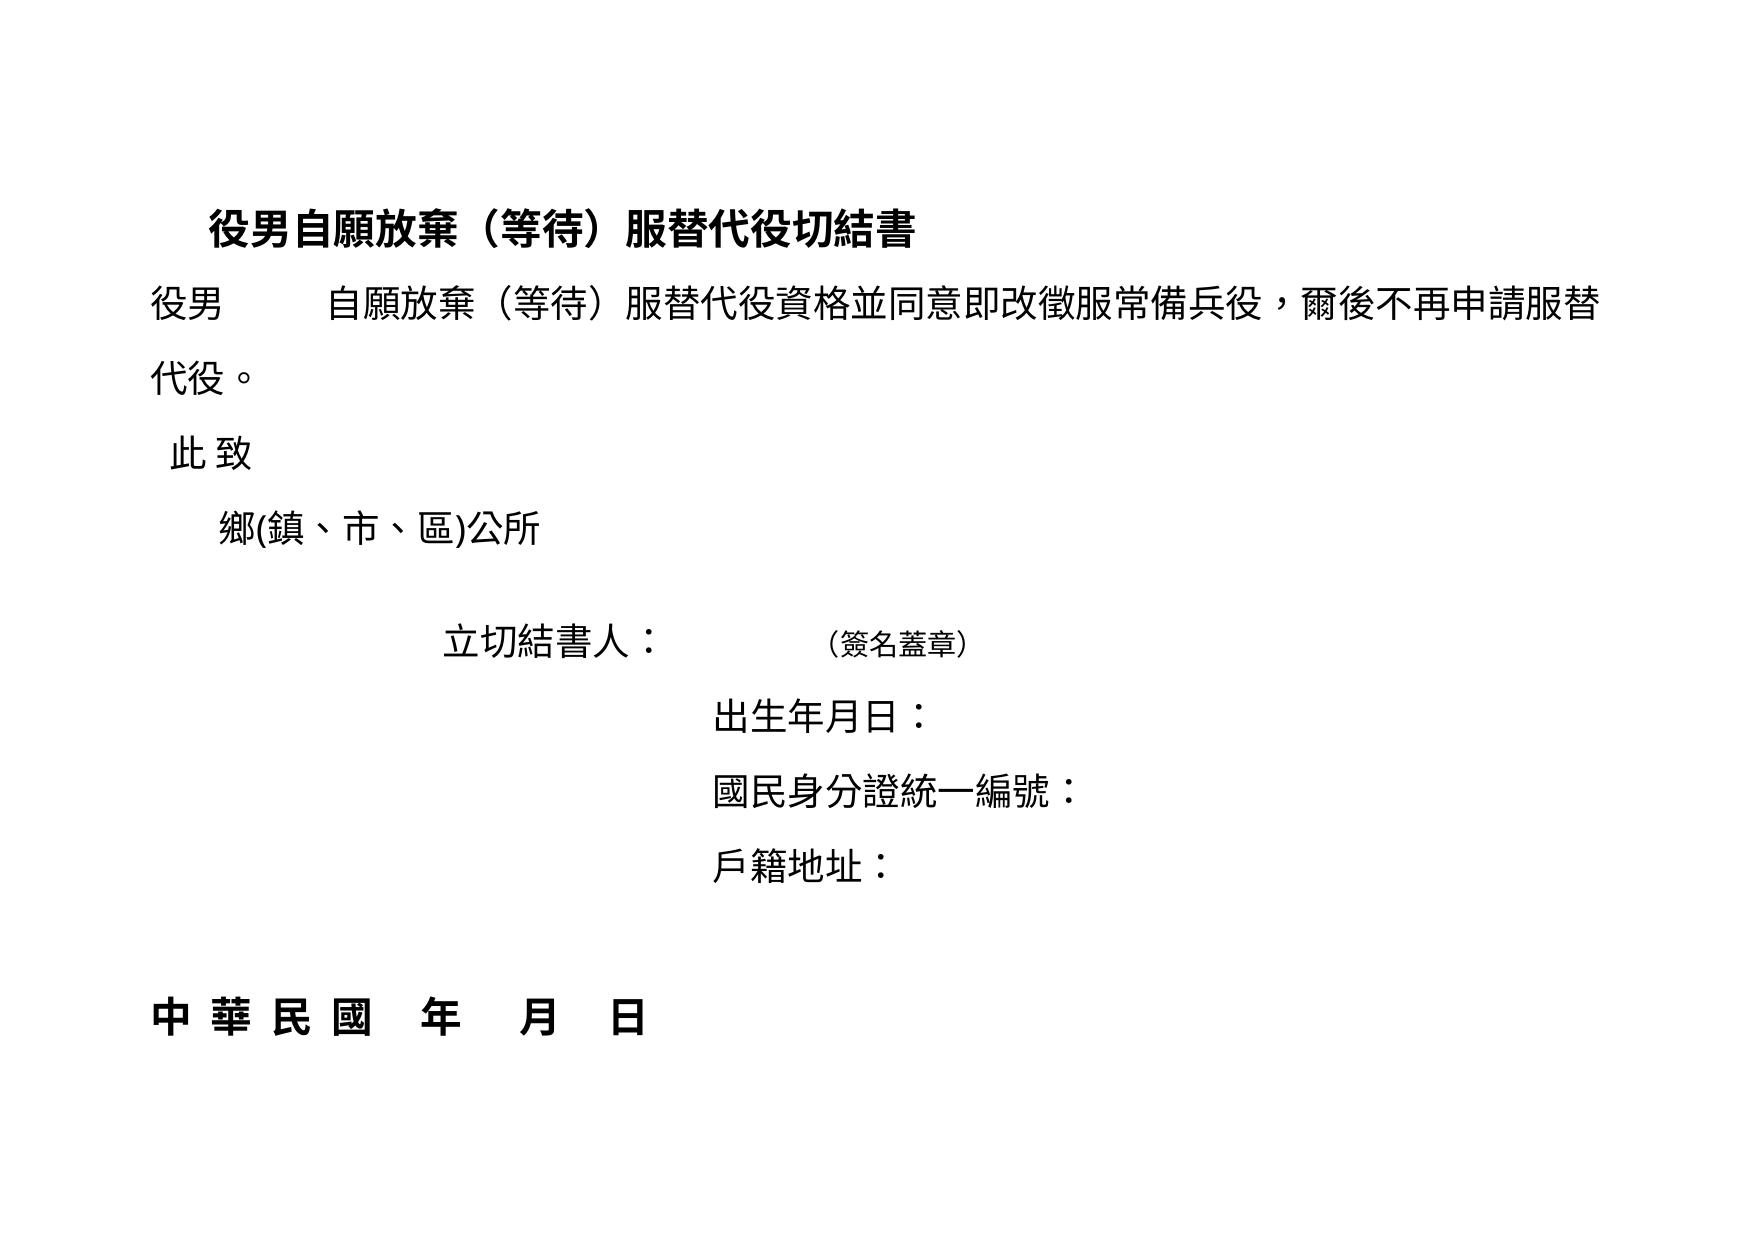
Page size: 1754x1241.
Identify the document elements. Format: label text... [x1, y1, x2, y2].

text 此 致 [150, 414, 1604, 489]
text 戶籍地址： [150, 826, 1604, 901]
text 立切結書人： （簽名蓋章） [150, 601, 1604, 676]
text 役男 自願放棄（等待）服替代役資格並同意即改徵服常備兵役，爾後不再申請服替代役。 [150, 264, 1604, 414]
text 國民身分證統一編號： [150, 751, 1604, 826]
text 出生年月日： [150, 676, 1604, 751]
text 中 華 民 國 年 月 日 [150, 976, 1604, 1051]
text 鄉(鎮、市、區)公所 [150, 489, 1604, 564]
text 役男自願放棄（等待）服替代役切結書 [150, 189, 1604, 264]
